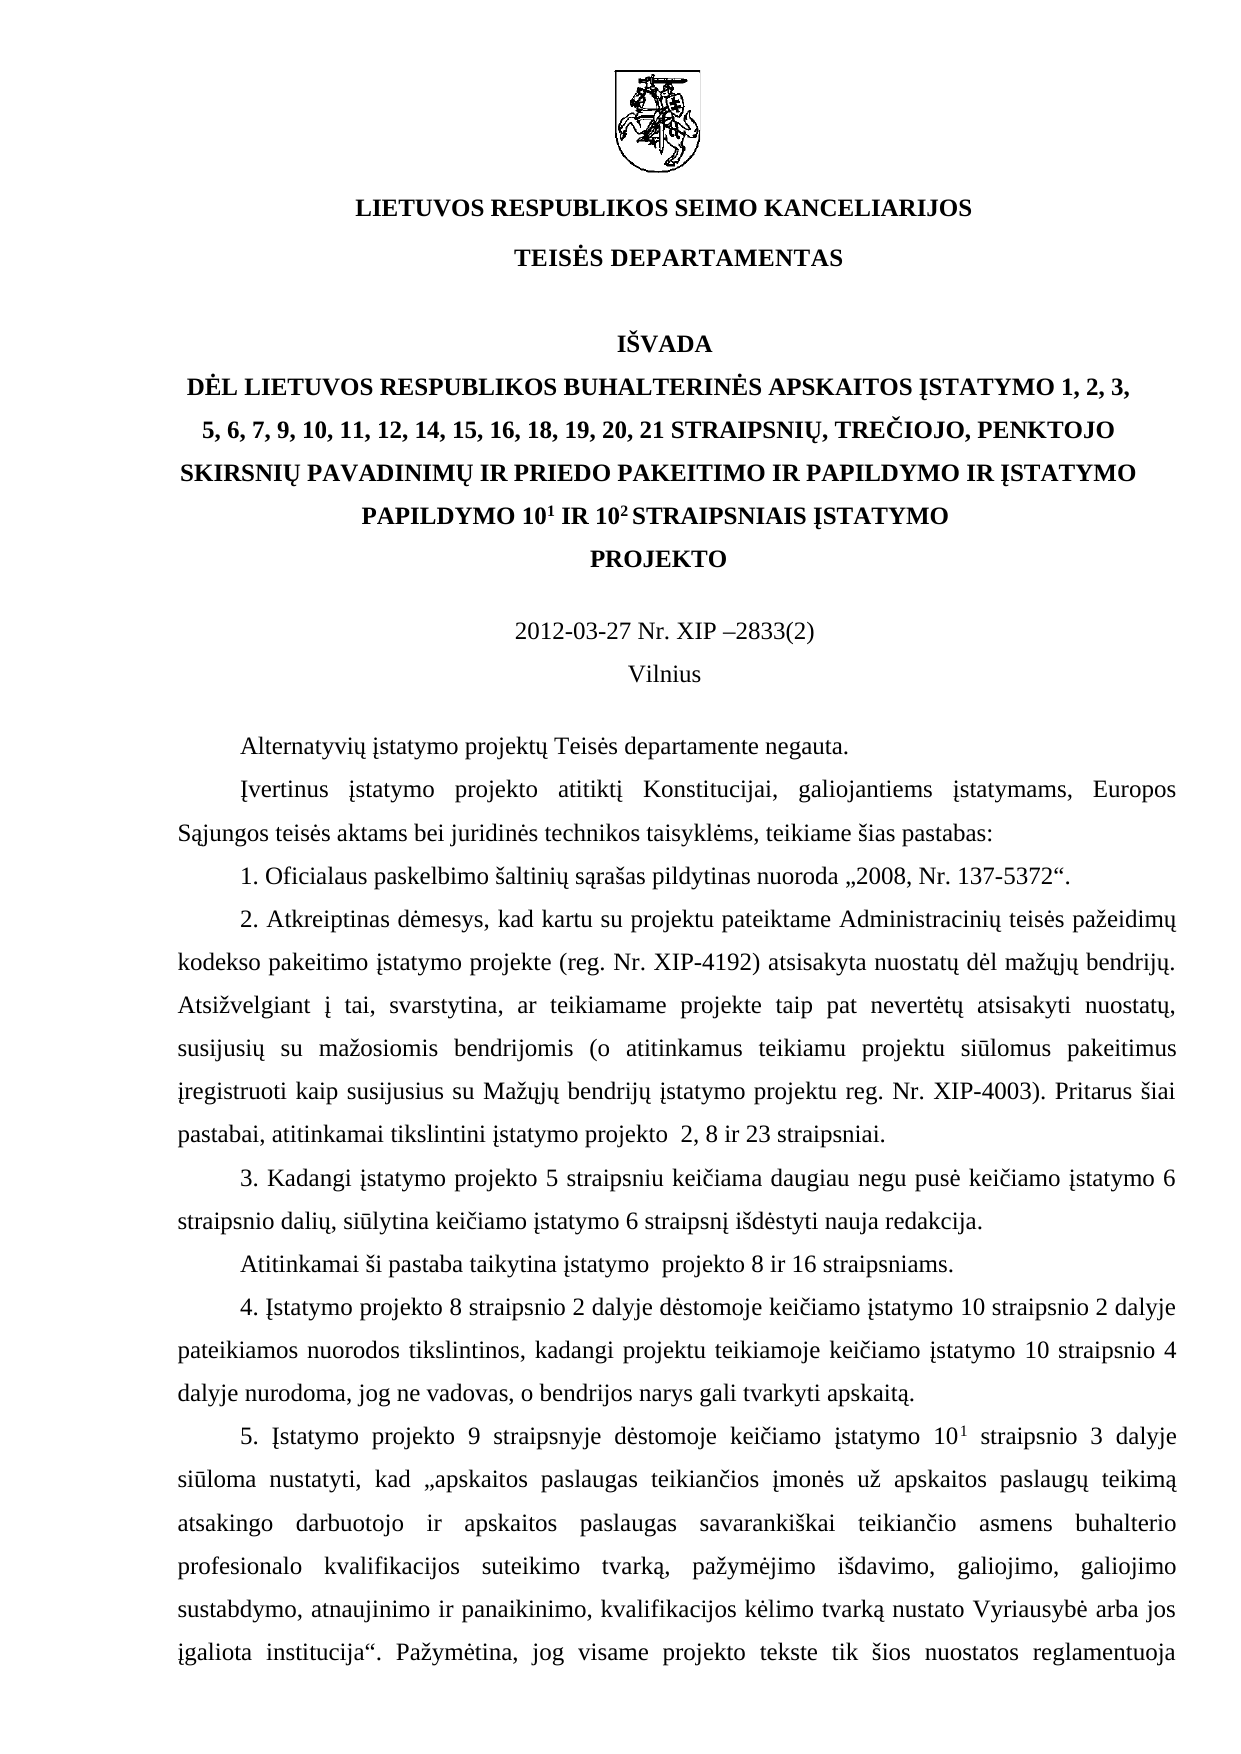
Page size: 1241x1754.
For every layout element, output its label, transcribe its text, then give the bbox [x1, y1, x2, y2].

text IŠVADA [177, 329, 1152, 358]
text 5. Įstatymo projekto 9 straipsnyje dėstomoje keičiamo įstatymo 101 straipsnio 3 dalyje siūloma nustatyti, kad „apskaitos paslaugas teikiančios įmonės už apskaitos paslaugų teikimą atsakingo darbuotojo ir apskaitos paslaugas savarankiškai teikiančio asmens buhalterio profesionalo kvalifikacijos suteikimo tvarką, pažymėjimo išdavimo, galiojimo, galiojimo sustabdymo, atnaujinimo ir panaikinimo, kvalifikacijos kėlimo tvarką nustato Vyriausybė arba jos įgaliota institucija“. Pažymėtina, jog visame projekto tekste tik šios nuostatos reglamentuoja [177, 1421, 1177, 1666]
text 3. Kadangi įstatymo projekto 5 straipsniu keičiama daugiau negu pusė keičiamo įstatymo 6 straipsnio dalių, siūlytina keičiamo įstatymo 6 straipsnį išdėstyti nauja redakcija. [177, 1163, 1177, 1234]
text LIETUVOS RESPUBLIKOS SEIMO KANCELIARIJOS [177, 193, 1150, 222]
text Alternatyvių įstatymo projektų Teisės departamente negauta. [177, 731, 1181, 760]
subtitle TEISĖS DEPARTAMENTAS [177, 243, 1180, 271]
text Įvertinus įstatymo projekto atitiktį Konstitucijai, galiojantiems įstatymams, Europos Sąjungos teisės aktams bei juridinės technikos taisyklėms, teikiame šias pastabas: [177, 774, 1177, 846]
text Atitinkamai ši pastaba taikytina įstatymo projekto 8 ir 16 straipsniams. [177, 1249, 1177, 1278]
text Vilnius [177, 659, 1152, 688]
text 4. Įstatymo projekto 8 straipsnio 2 dalyje dėstomoje keičiamo įstatymo 10 straipsnio 2 dalyje pateikiamos nuorodos tikslintinos, kadangi projektu teikiamoje keičiamo įstatymo 10 straipsnio 4 dalyje nurodoma, jog ne vadovas, o bendrijos narys gali tvarkyti apskaitą. [177, 1292, 1177, 1407]
text DĖL LIETUVOS RESPUBLIKOS BUHALTERINĖS APSKAITOS ĮSTATYMO 1, 2, 3, 5, 6, 7, 9, 10, 11, 12, 14, 15, 16, 18, 19, 20, 21 STRAIPSNIŲ, TREČIOJO, PENKTOJO SKIRSNIŲ PAVADINIMŲ IR PRIEDO PAKEITIMO IR PAPILDYMO IR ĮSTATYMO PAPILDYMO 101 IR 102 STRAIPSNIAIS ĮSTATYMO [177, 372, 1140, 530]
text 2. Atkreiptinas dėmesys, kad kartu su projektu pateiktame Administracinių teisės pažeidimų kodekso pakeitimo įstatymo projekte (reg. Nr. XIP-4192) atsisakyta nuostatų dėl mažųjų bendrijų. Atsižvelgiant į tai, svarstytina, ar teikiamame projekte taip pat nevertėtų atsisakyti nuostatų, susijusių su mažosiomis bendrijomis (o atitinkamus teikiamu projektu siūlomus pakeitimus įregistruoti kaip susijusius su Mažųjų bendrijų įstatymo projektu reg. Nr. XIP-4003). Pritarus šiai pastabai, atitinkamai tikslintini įstatymo projekto 2, 8 ir 23 straipsniai. [177, 904, 1177, 1148]
text PROJEKTO [177, 544, 1140, 573]
text 1. Oficialaus paskelbimo šaltinių sąrašas pildytinas nuoroda „2008, Nr. 137-5372“. [177, 861, 1177, 889]
text 2012-03-27 Nr. XIP –2833(2) [177, 616, 1152, 645]
